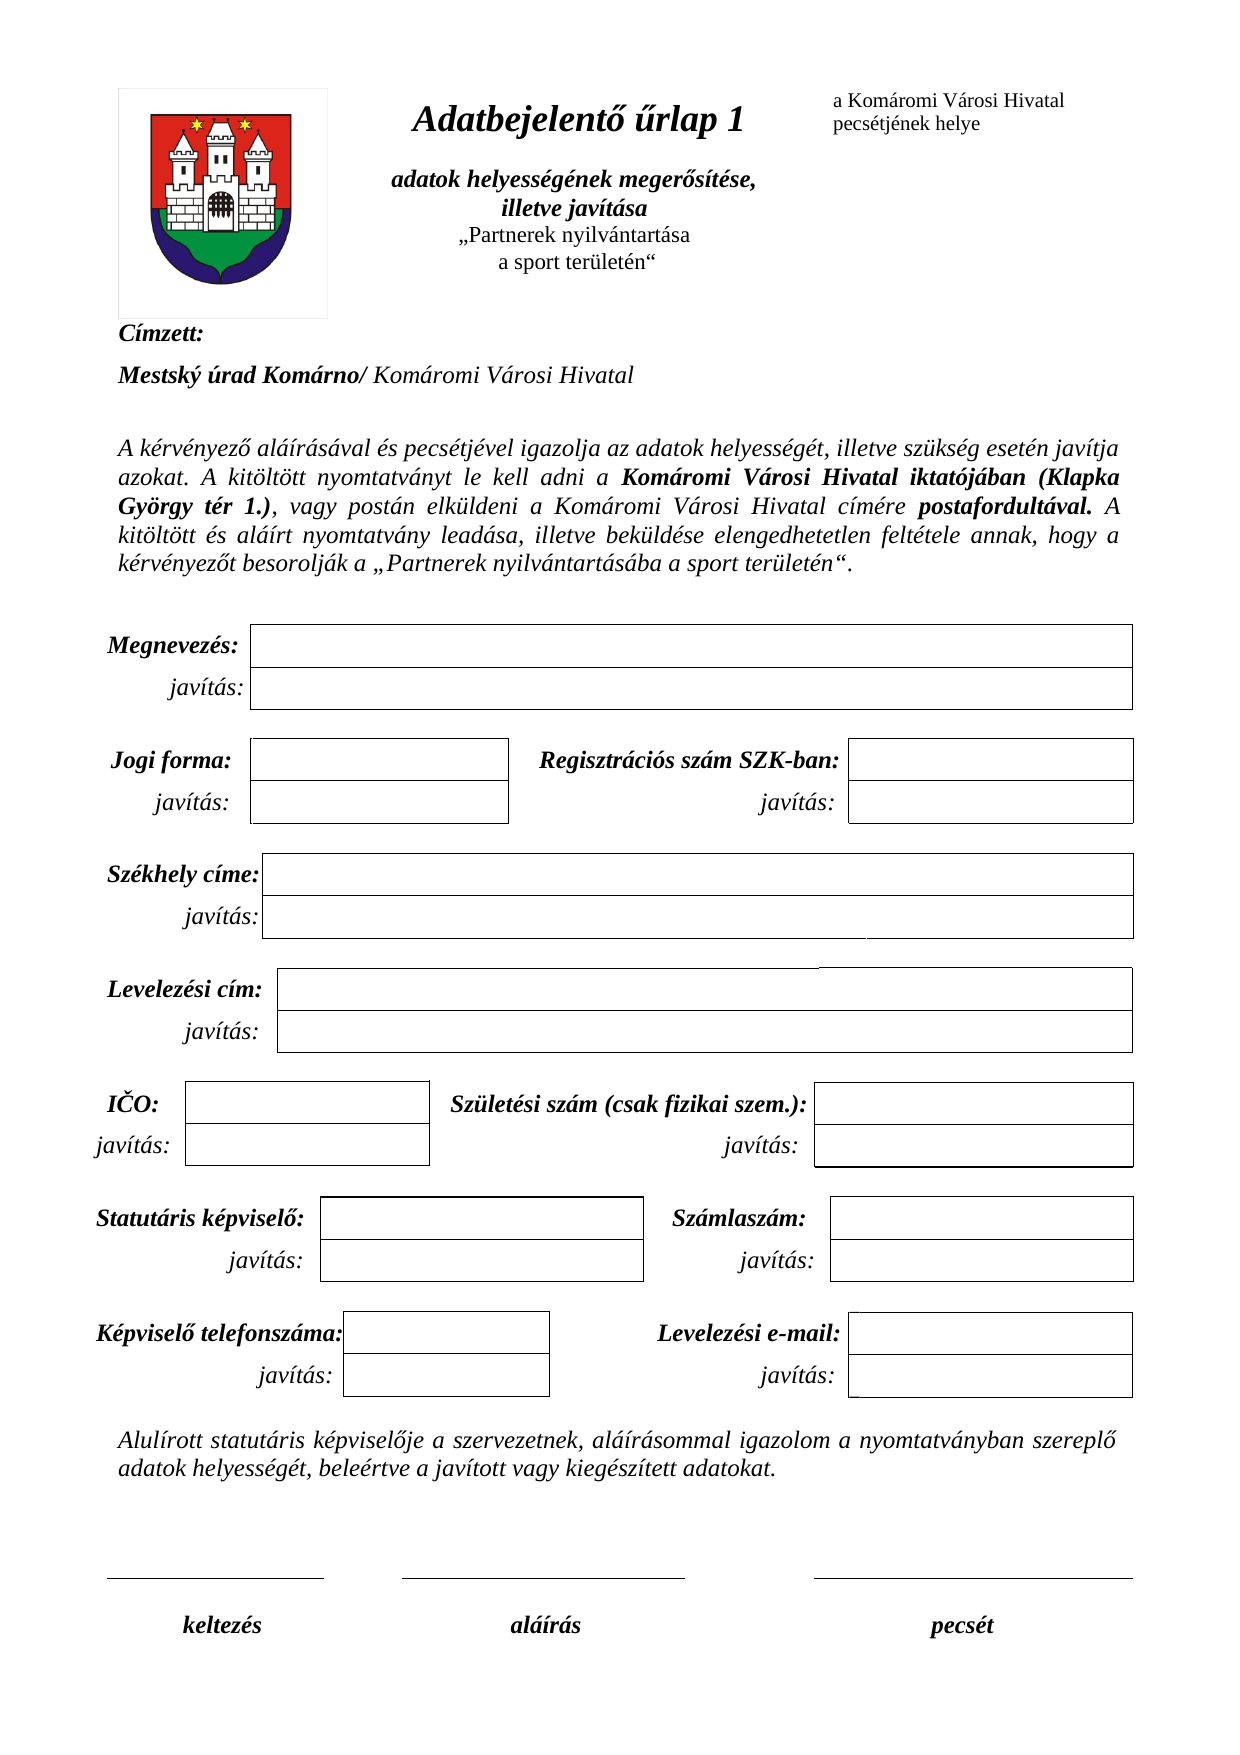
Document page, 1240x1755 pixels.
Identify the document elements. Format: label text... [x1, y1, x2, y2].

text [1133, 1360, 1179, 1389]
text javítás: [229, 1245, 320, 1274]
text [831, 1245, 1133, 1274]
text [263, 901, 1133, 930]
text Mestský úrad Komárno/ Komáromi Városi Hivatal [118, 360, 674, 388]
text javítás: [184, 1016, 277, 1045]
text [344, 1360, 549, 1389]
subtitle [1133, 1318, 1179, 1347]
text pecsétjének helye [833, 112, 1168, 135]
text javítás: [96, 1131, 185, 1159]
text [1134, 1245, 1179, 1274]
subtitle [1133, 974, 1179, 1003]
subtitle Születési szám (csak fizikai szem.): [430, 1089, 814, 1117]
subtitle [1134, 1203, 1179, 1232]
text [1134, 901, 1179, 930]
text javítás: [644, 1245, 830, 1274]
subtitle Levelezési cím: [107, 974, 277, 1003]
subtitle [344, 1318, 549, 1347]
subtitle [831, 1203, 1133, 1232]
text [251, 787, 508, 816]
text [278, 1016, 1132, 1045]
subtitle [263, 859, 1133, 888]
subtitle Képviselő telefonszáma: [96, 1318, 343, 1347]
text javítás: [430, 1131, 814, 1159]
text [251, 672, 1132, 701]
subtitle [278, 974, 1132, 1003]
subtitle Számlaszám: [644, 1203, 830, 1232]
subtitle [815, 1089, 1133, 1117]
subtitle keltezés aláírás pecsét [183, 1611, 1179, 1639]
subtitle IČO: [107, 1089, 185, 1117]
subtitle Regisztrációs szám SZK-ban: [509, 745, 848, 774]
text Adatbejelentő űrlap 1 [413, 89, 1179, 319]
text [1133, 1016, 1179, 1045]
text Címzett: [118, 319, 674, 347]
subtitle Székhely címe: [107, 859, 262, 888]
subtitle [1133, 630, 1179, 659]
subtitle [1134, 859, 1179, 888]
text javítás: [140, 672, 250, 701]
text [321, 1245, 643, 1274]
subtitle [849, 745, 1133, 774]
text javítás: [155, 787, 250, 816]
subtitle Jogi forma: [111, 745, 250, 774]
text javítás: [258, 1360, 343, 1389]
subtitle [321, 1203, 643, 1232]
subtitle [849, 1318, 1132, 1347]
subtitle Megnevezés: [96, 630, 250, 659]
subtitle [251, 745, 508, 774]
subtitle Levelezési e-mail: [550, 1318, 848, 1347]
subtitle [251, 630, 1132, 659]
text [815, 1131, 1133, 1159]
text javítás: [184, 901, 262, 930]
text a Komáromi Városi Hivatal [833, 89, 1168, 112]
text javítás: [550, 1360, 848, 1389]
text [1133, 672, 1179, 701]
text [849, 787, 1133, 816]
text javítás: [509, 787, 848, 816]
text Alulírott statutáris képviselője a szervezetnek, aláírásommal igazolom a nyomtatványban szereplő adatok helyességét, beleértve a javított vagy kiegészített adatokat. [118, 1425, 1119, 1482]
subtitle [186, 1089, 429, 1117]
subtitle [1134, 1089, 1179, 1117]
text [1134, 787, 1179, 816]
subtitle [1134, 745, 1179, 774]
text [107, 319, 674, 400]
text [186, 1131, 429, 1159]
subtitle Statutáris képviselő: [96, 1203, 320, 1232]
text adatok helyességének megerősítése, illetve javítása „Partnerek nyilvántartása a sport területén“ [354, 164, 800, 274]
text [1134, 1131, 1179, 1159]
text [849, 1360, 1132, 1389]
text A kérvényező aláírásával és pecsétjével igazolja az adatok helyességét, illetve szükség esetén javítja azokat. A kitöltött nyomtatványt le kell adni a Komáromi Városi Hivatal iktatójában (Klapka György tér 1.), vagy postán elküldeni a Komáromi Városi Hivatal címére postafordultával. A kitöltött és aláírt nyomtatvány leadása, illetve beküldése elengedhetetlen feltétele annak, hogy a kérvényezőt besorolják a „Partnerek nyilvántartásába a sport területén“. [118, 433, 1122, 577]
